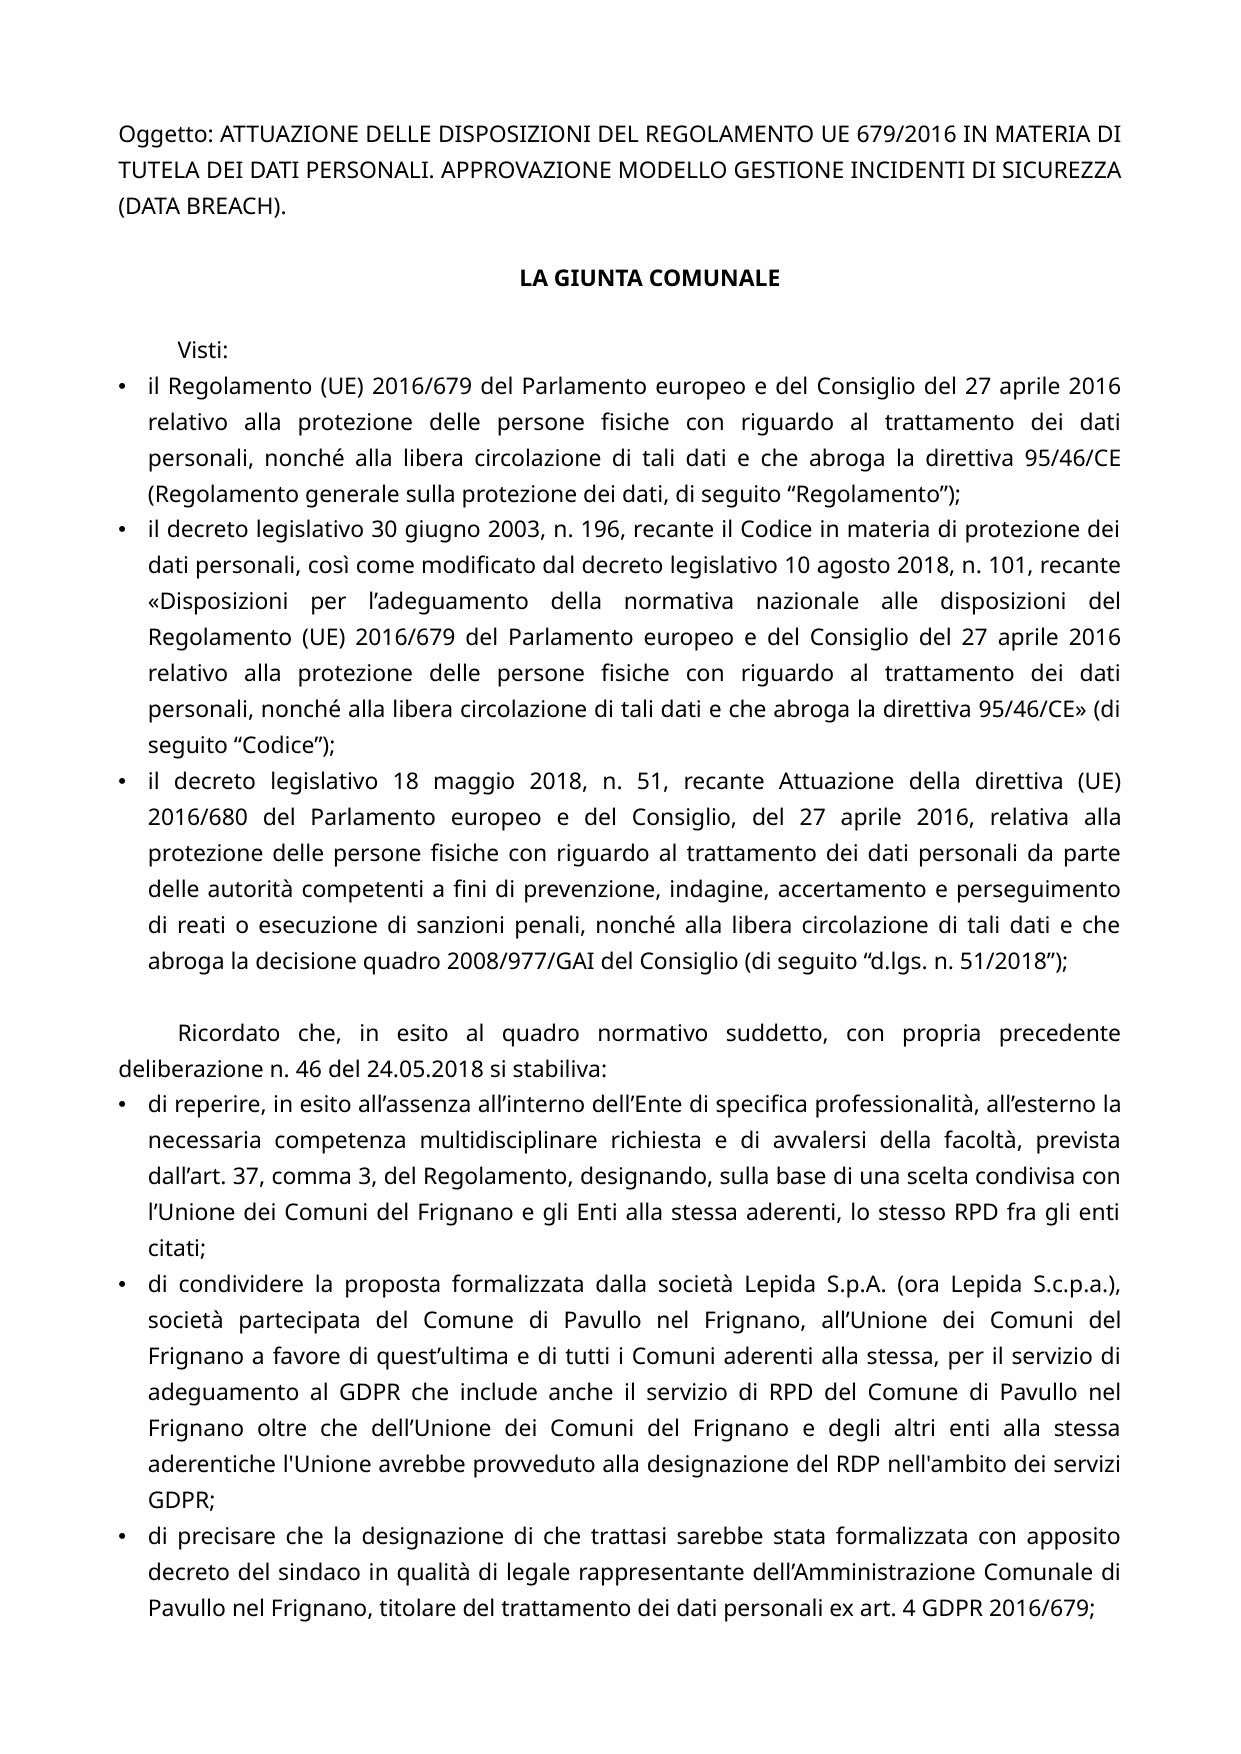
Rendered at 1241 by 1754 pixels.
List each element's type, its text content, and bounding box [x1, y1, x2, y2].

text LA GIUNTA COMUNALE [118, 262, 1122, 293]
list il decreto legislativo 30 giugno 2003, n. 196, recante il Codice in materia di protezione dei dati personali, così come modificato dal decreto legislativo 10 agosto 2018, n. 101, recante «Disposizioni per l’adeguamento della normativa nazionale alle disposizioni del Regolamento (UE) 2016/679 del Parlamento europeo e del Consiglio del 27 aprile 2016 relativo alla protezione delle persone fisiche con riguardo al trattamento dei dati personali, nonché alla libera circolazione di tali dati e che abroga la direttiva 95/46/CE» (di seguito “Codice”); [118, 513, 1122, 760]
text Visti: [118, 334, 1122, 365]
text Ricordato che, in esito al quadro normativo suddetto, con propria precedente deliberazione n. 46 del 24.05.2018 si stabiliva: [118, 1017, 1122, 1084]
list il Regolamento (UE) 2016/679 del Parlamento europeo e del Consiglio del 27 aprile 2016 relativo alla protezione delle persone fisiche con riguardo al trattamento dei dati personali, nonché alla libera circolazione di tali dati e che abroga la direttiva 95/46/CE (Regolamento generale sulla protezione dei dati, di seguito “Regolamento”); [118, 370, 1122, 509]
list di condividere la proposta formalizzata dalla società Lepida S.p.A. (ora Lepida S.c.p.a.), società partecipata del Comune di Pavullo nel Frignano, all’Unione dei Comuni del Frignano a favore di quest’ultima e di tutti i Comuni aderenti alla stessa, per il servizio di adeguamento al GDPR che include anche il servizio di RPD del Comune di Pavullo nel Frignano oltre che dell’Unione dei Comuni del Frignano e degli altri enti alla stessa aderentiche l'Unione avrebbe provveduto alla designazione del RDP nell'ambito dei servizi GDPR; [118, 1268, 1122, 1515]
list il decreto legislativo 18 maggio 2018, n. 51, recante Attuazione della direttiva (UE) 2016/680 del Parlamento europeo e del Consiglio, del 27 aprile 2016, relativa alla protezione delle persone fisiche con riguardo al trattamento dei dati personali da parte delle autorità competenti a fini di prevenzione, indagine, accertamento e perseguimento di reati o esecuzione di sanzioni penali, nonché alla libera circolazione di tali dati e che abroga la decisione quadro 2008/977/GAI del Consiglio (di seguito “d.lgs. n. 51/2018”); [118, 765, 1122, 976]
text Oggetto: ATTUAZIONE DELLE DISPOSIZIONI DEL REGOLAMENTO UE 679/2016 IN MATERIA DI TUTELA DEI DATI PERSONALI. APPROVAZIONE MODELLO GESTIONE INCIDENTI DI SICUREZZA (DATA BREACH). [118, 118, 1122, 221]
list di precisare che la designazione di che trattasi sarebbe stata formalizzata con apposito decreto del sindaco in qualità di legale rappresentante dell’Amministrazione Comunale di Pavullo nel Frignano, titolare del trattamento dei dati personali ex art. 4 GDPR 2016/679; [118, 1520, 1122, 1623]
list di reperire, in esito all’assenza all’interno dell’Ente di specifica professionalità, all’esterno la necessaria competenza multidisciplinare richiesta e di avvalersi della facoltà, prevista dall’art. 37, comma 3, del Regolamento, designando, sulla base di una scelta condivisa con l’Unione dei Comuni del Frignano e gli Enti alla stessa aderenti, lo stesso RPD fra gli enti citati; [118, 1088, 1122, 1263]
